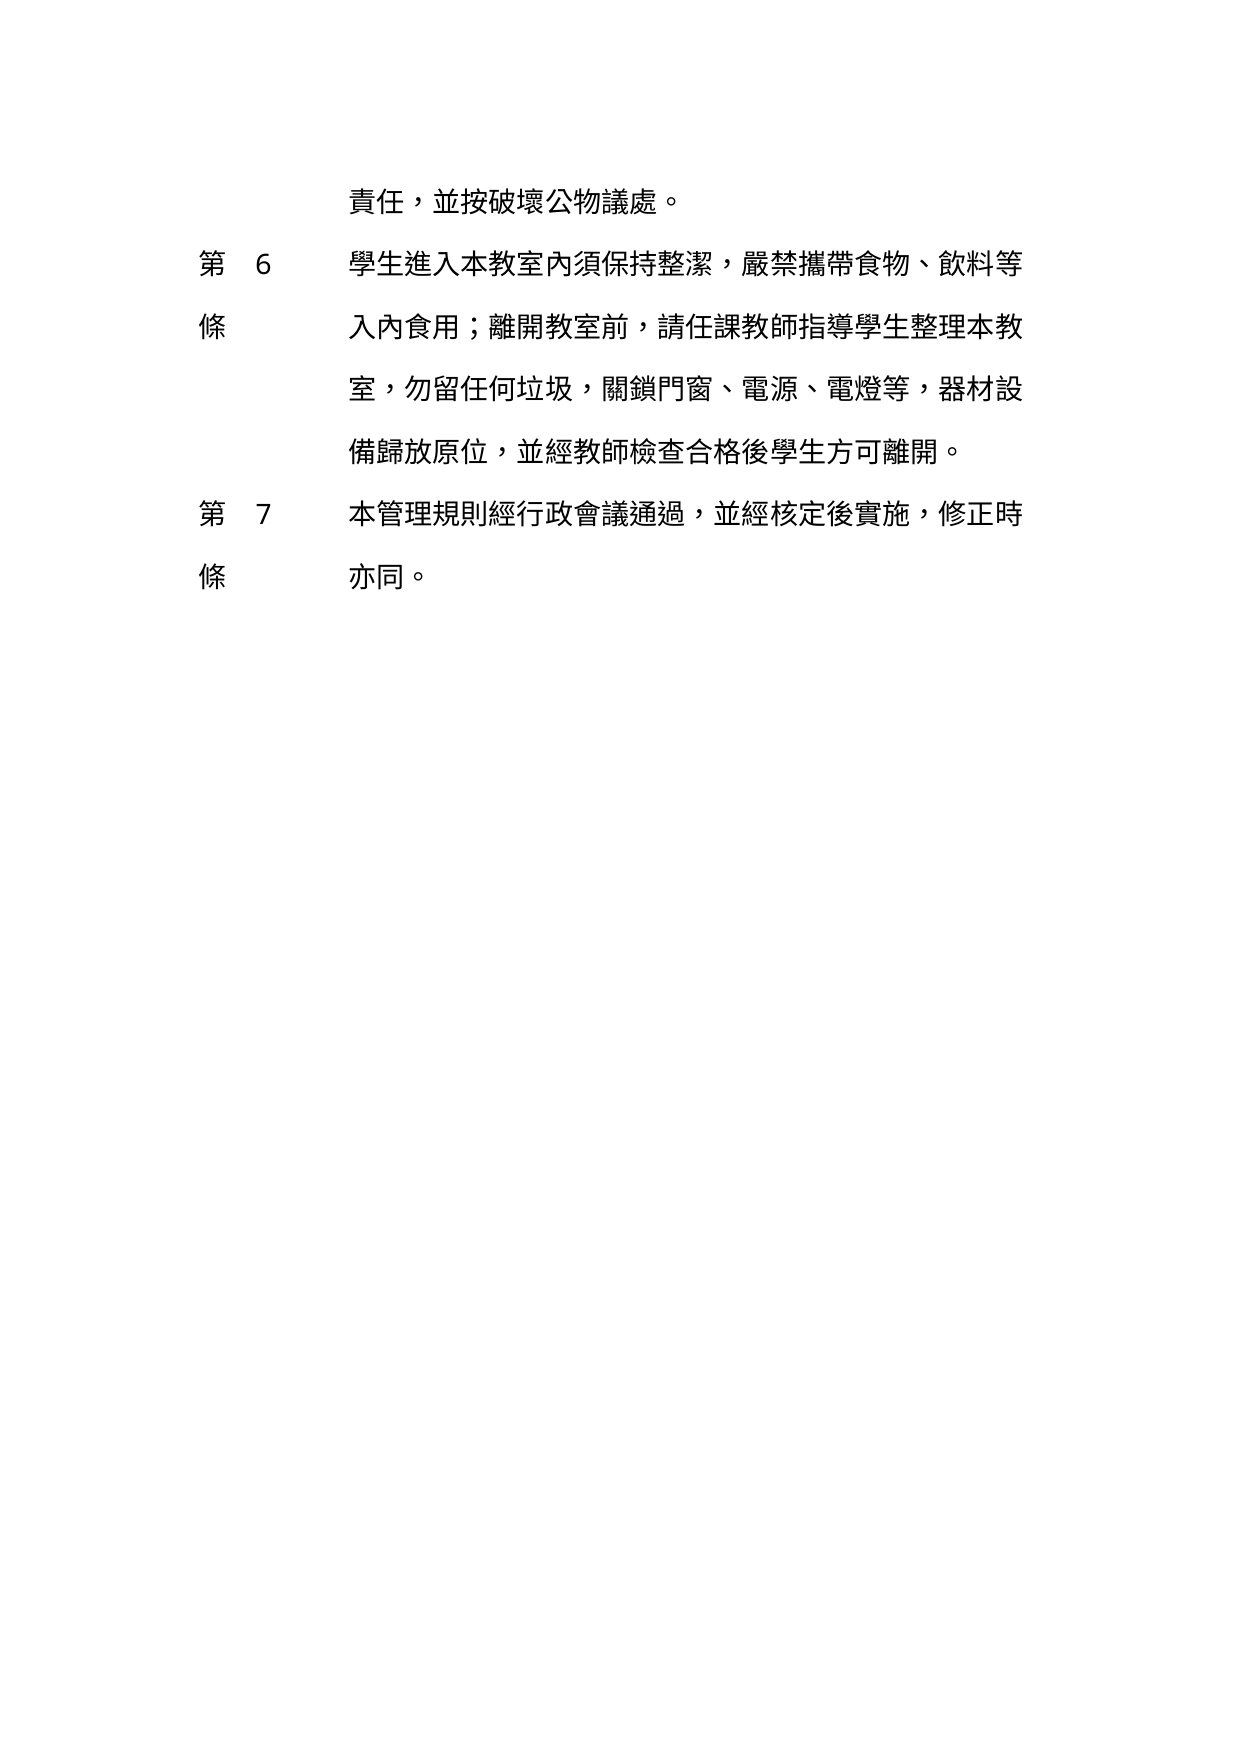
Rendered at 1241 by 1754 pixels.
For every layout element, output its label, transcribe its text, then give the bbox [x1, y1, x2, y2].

table_cell 學生進入本教室內須保持整潔，嚴禁攜帶食物、飲料等入內食用；離開教室前，請任課教師指導學生整理本教室，勿留任何垃圾，關鎖門窗、電源、電燈等，器材設備歸放原位，並經教師檢查合格後學生方可離開。 [337, 221, 1053, 471]
table_cell 第 7 條 [188, 471, 337, 596]
table_cell 本管理規則經行政會議通過，並經核定後實施，修正時亦同。 [337, 471, 1053, 596]
table_cell 第 6 條 [188, 221, 337, 471]
table_cell [188, 158, 337, 221]
table_cell 責任，並按破壞公物議處。 [337, 158, 1053, 221]
